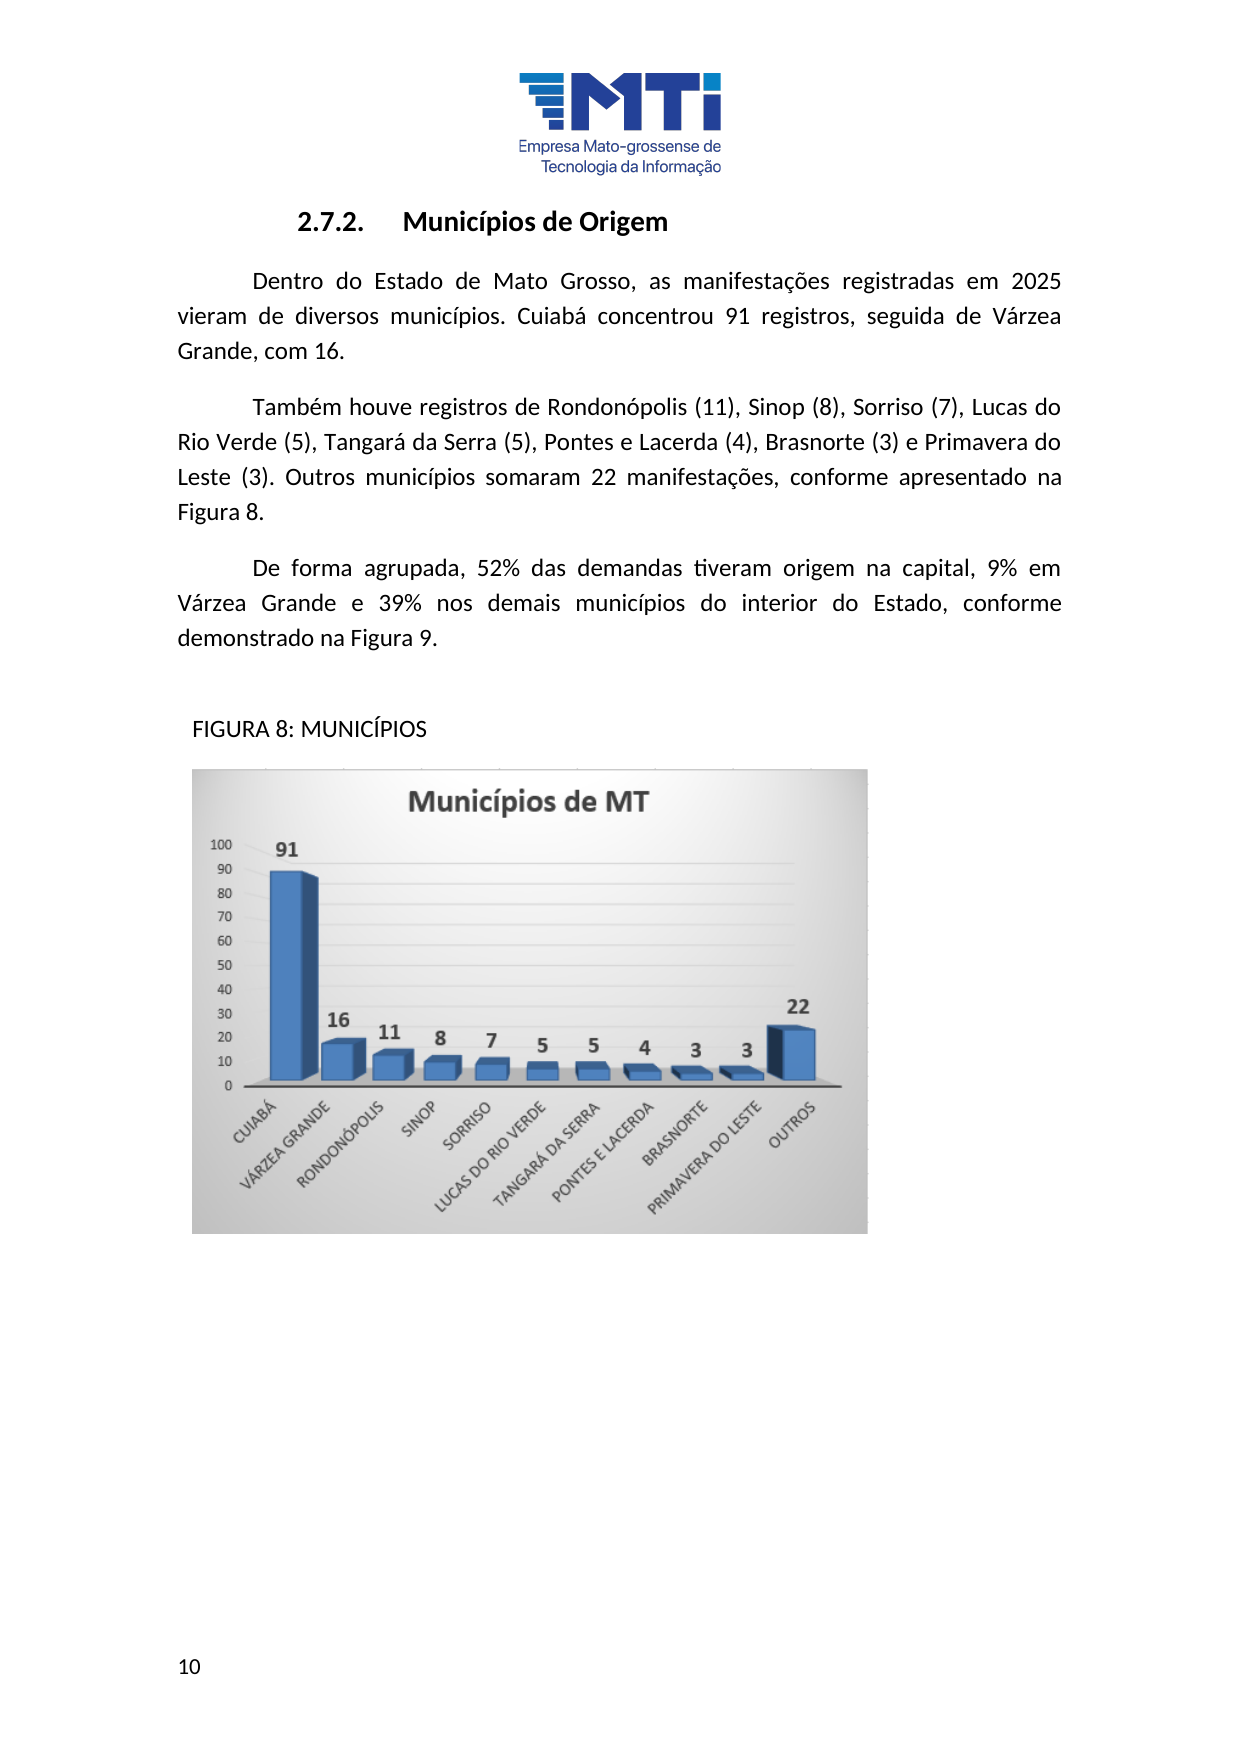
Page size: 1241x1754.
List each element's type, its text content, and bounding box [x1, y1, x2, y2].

text Dentro do Estado de Mato Grosso, as manifestações registradas em 2025 vieram de diversos municípios. Cuiabá concentrou 91 registros, seguida de Várzea Grande, com 16. [177, 265, 1063, 366]
text De forma agrupada, 52% das demandas tiveram origem na capital, 9% em Várzea Grande e 39% nos demais municípios do interior do Estado, conforme demonstrado na Figura 9. [177, 552, 1063, 652]
picture [192, 768, 869, 1234]
text FIGURA 8: MUNICÍPIOS [192, 713, 1063, 743]
text Também houve registros de Rondonópolis (11), Sinop (8), Sorriso (7), Lucas do Rio Verde (5), Tangará da Serra (5), Pontes e Lacerda (4), Brasnorte (3) e Primavera do Leste (3). Outros municípios somaram 22 manifestações, conforme apresentado na Figura 8. [177, 391, 1063, 527]
subtitle Municípios de Origem [365, 203, 1063, 239]
picture [519, 73, 721, 176]
